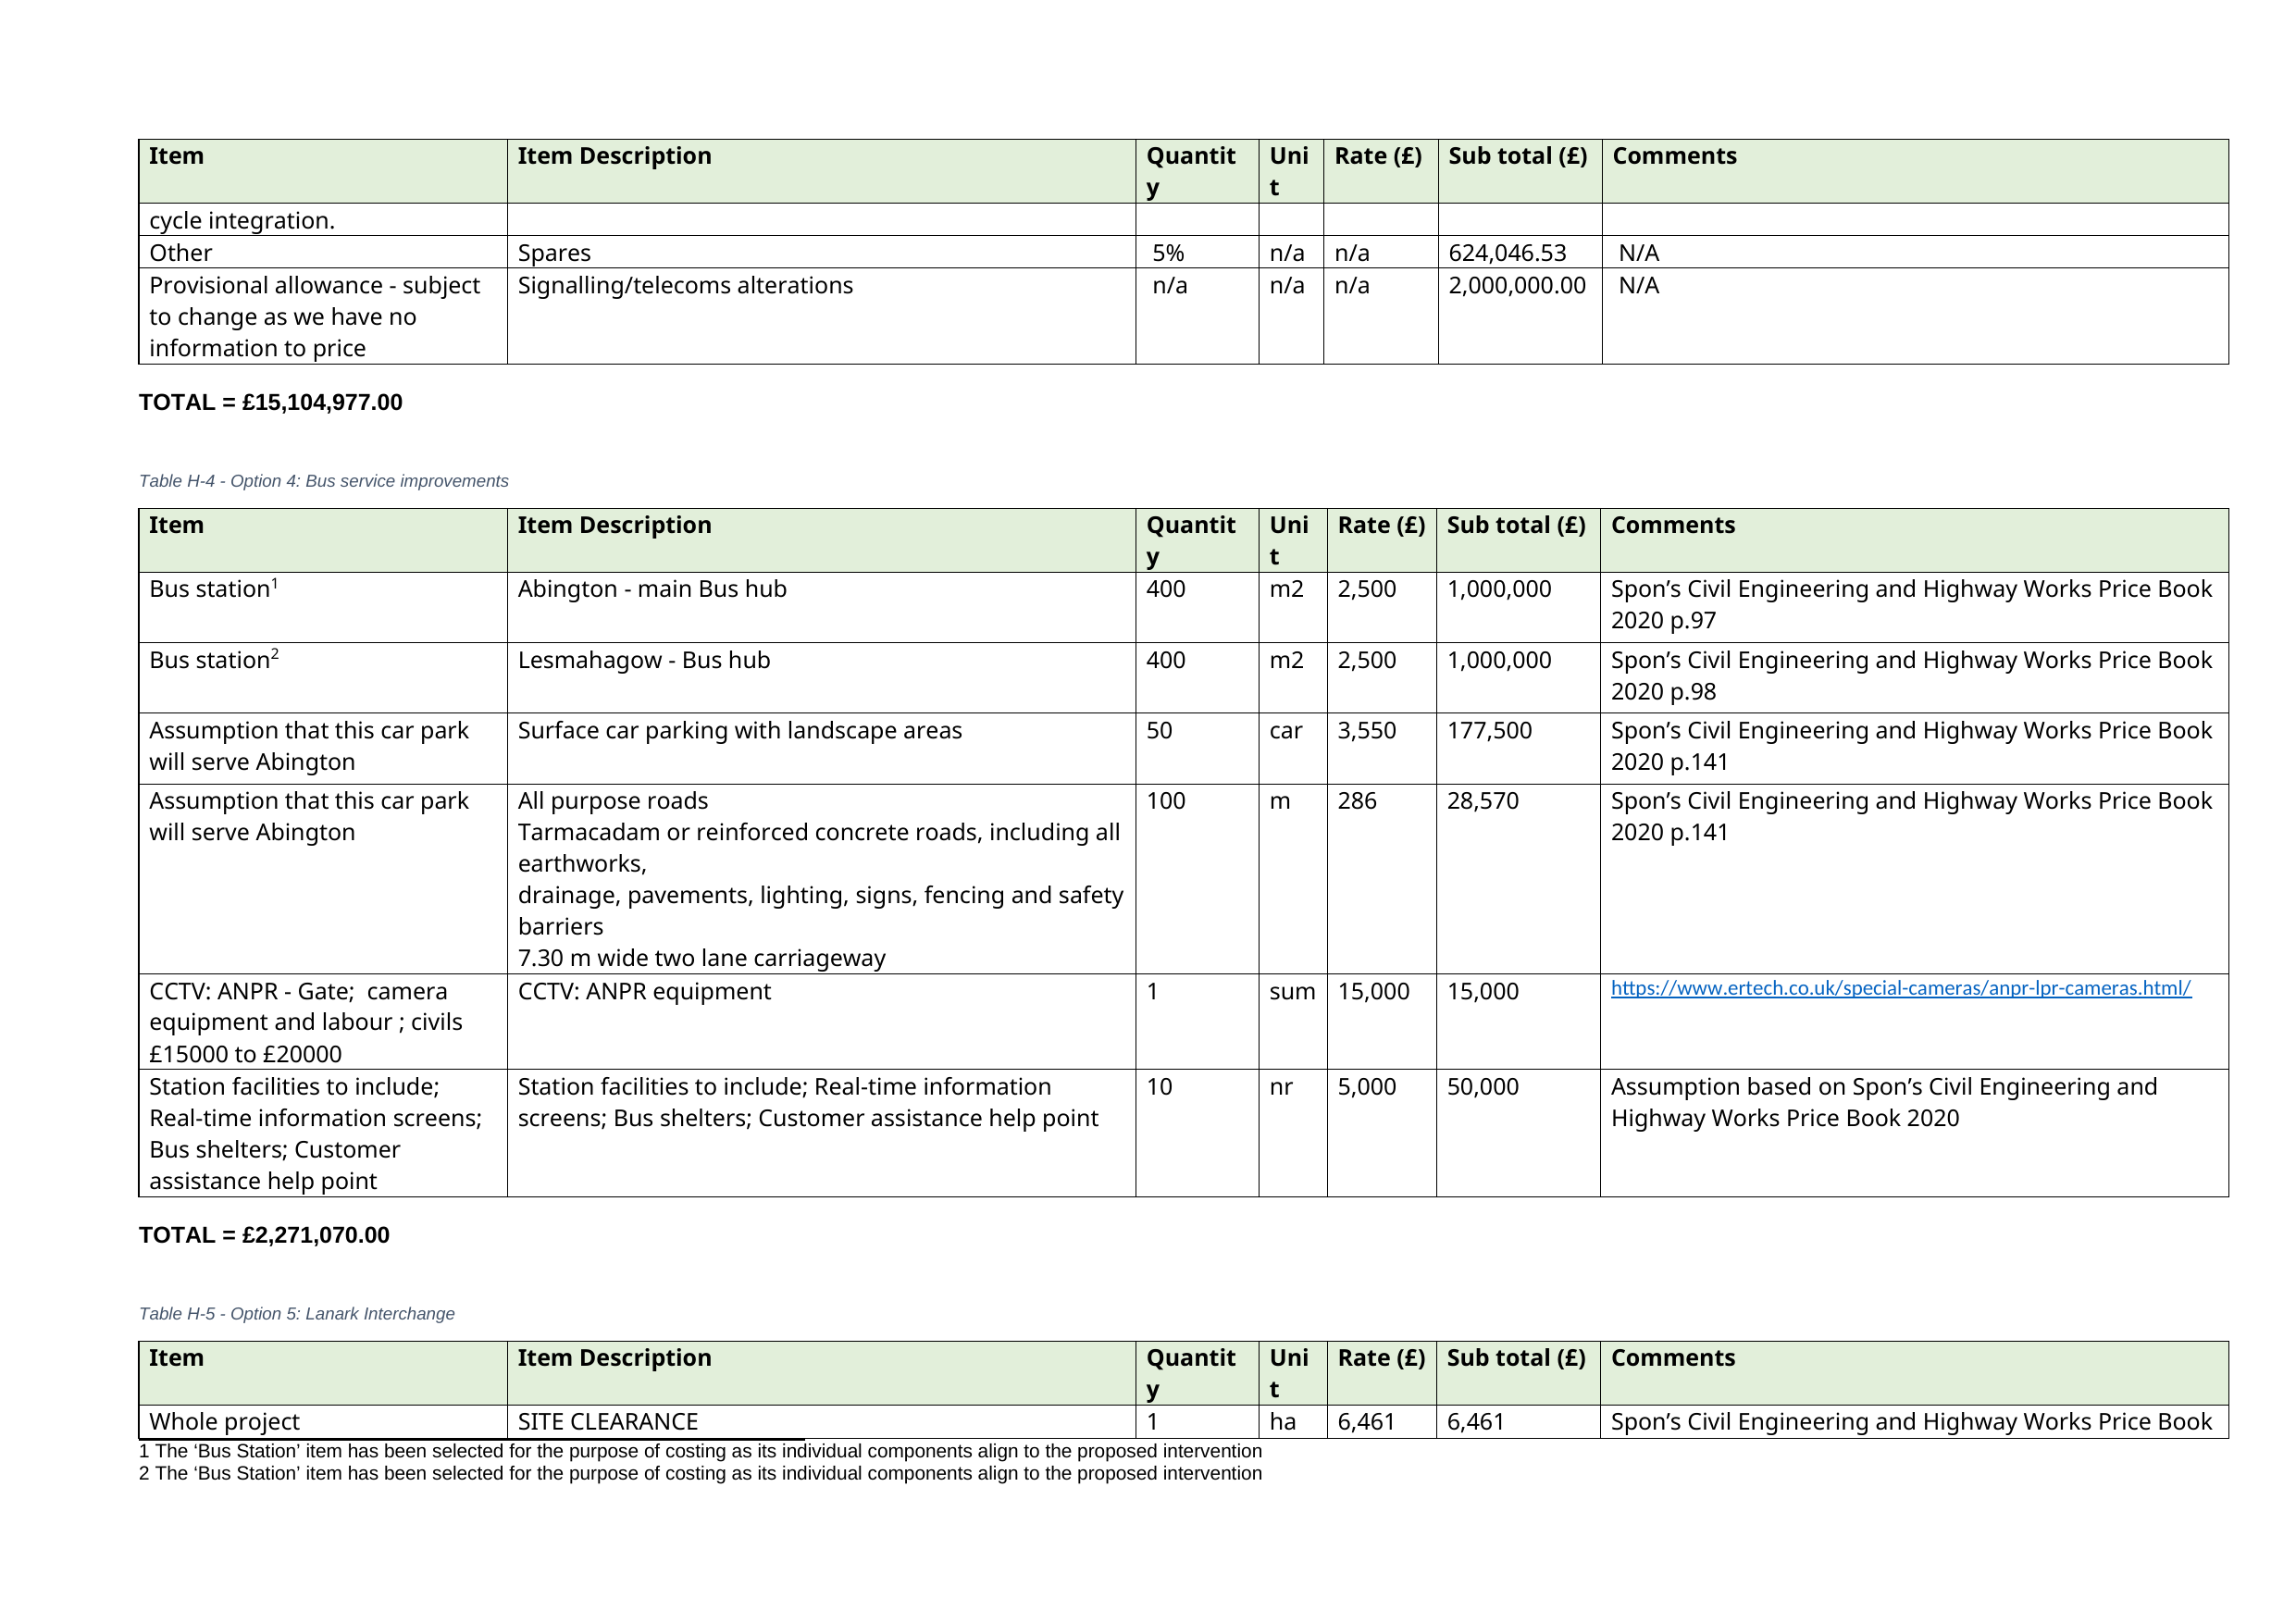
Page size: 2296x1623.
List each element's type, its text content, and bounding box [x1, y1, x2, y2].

table_header Sub total (£) [1437, 1342, 1600, 1405]
table_cell [508, 204, 1136, 235]
table_header Quantity [1136, 1342, 1259, 1405]
table_cell All purpose roads Tarmacadam or reinforced concrete roads, including all earthworks, drainage, pavements, lighting, signs, fencing and safety barriers 7.30 m wide two lane carriageway [508, 785, 1136, 973]
table_header Comments [1601, 1342, 2228, 1405]
table_cell Bus station [140, 643, 507, 712]
table_header Comments [1603, 140, 2228, 203]
table_cell sum [1260, 974, 1327, 1069]
table_cell Spon’s Civil Engineering and Highway Works Price Book 2020 p.141 [1601, 785, 2228, 973]
table_cell 624,046.53 [1439, 236, 1602, 267]
table_cell Station facilities to include; Real-time information screens; Bus shelters; Customer assistance help point [508, 1070, 1136, 1196]
table_header Rate (£) [1324, 140, 1438, 203]
table_header Sub total (£) [1437, 509, 1600, 572]
table_cell n/a [1324, 236, 1438, 267]
table_cell Spon’s Civil Engineering and Highway Works Price Book 2020 p.98 [1601, 643, 2228, 712]
table_cell n/a [1136, 268, 1259, 364]
table_cell m2 [1260, 573, 1327, 642]
table_cell CCTV: ANPR - Gate; camera equipment and labour ; civils £15000 to £20000 [140, 974, 507, 1069]
table_cell Station facilities to include; Real-time information screens; Bus shelters; Customer assistance help point [140, 1070, 507, 1196]
table_cell n/a [1260, 268, 1323, 364]
table_header Rate (£) [1328, 1342, 1436, 1405]
table_header Unit [1260, 509, 1327, 572]
table_header Item Description [508, 140, 1136, 203]
table_cell 5,000 [1328, 1070, 1436, 1196]
table_cell 400 [1136, 573, 1259, 642]
table_cell nr [1260, 1070, 1327, 1196]
table_cell 28,570 [1437, 785, 1600, 973]
table_header Item Description [508, 1342, 1136, 1405]
table_cell 286 [1328, 785, 1436, 973]
table_cell Other [140, 236, 507, 267]
subtitle Table H-5 - Option 5: Lanark Interchange [139, 1303, 2156, 1323]
table_cell Spares [508, 236, 1136, 267]
table_cell Bus station [140, 573, 507, 642]
table_cell Assumption that this car park will serve Abington [140, 713, 507, 784]
table_header Unit [1260, 140, 1323, 203]
table_cell 400 [1136, 643, 1259, 712]
table_cell SITE CLEARANCE [508, 1406, 1136, 1438]
table_cell n/a [1260, 236, 1323, 267]
table_header Sub total (£) [1439, 140, 1602, 203]
table_header Item Description [508, 509, 1136, 572]
table_cell [1603, 204, 2228, 235]
table_cell 15,000 [1437, 974, 1600, 1069]
subtitle Table H-4 - Option 4: Bus service improvements [139, 470, 2156, 490]
table_cell N/A [1603, 268, 2228, 364]
table_cell car [1260, 713, 1327, 784]
table_cell 6,461 [1437, 1406, 1600, 1438]
table_cell [1136, 204, 1259, 235]
table_cell 10 [1136, 1070, 1259, 1196]
table_header Unit [1260, 1342, 1327, 1405]
table_cell [1260, 204, 1323, 235]
table_cell Assumption that this car park will serve Abington [140, 785, 507, 973]
table_cell Spon’s Civil Engineering and Highway Works Price Book [1601, 1406, 2228, 1438]
table_cell 3,550 [1328, 713, 1436, 784]
table_header Rate (£) [1328, 509, 1436, 572]
table_header Comments [1601, 509, 2228, 572]
table_cell n/a [1324, 268, 1438, 364]
table_header Item [140, 140, 507, 203]
table_header Item [140, 509, 507, 572]
table_cell 6,461 [1328, 1406, 1436, 1438]
table_cell 50 [1136, 713, 1259, 784]
table_header Item [140, 1342, 507, 1405]
table_cell 100 [1136, 785, 1259, 973]
table_cell [1324, 204, 1438, 235]
text TOTAL = £2,271,070.00 [139, 1221, 2156, 1248]
table_cell Spon’s Civil Engineering and Highway Works Price Book 2020 p.141 [1601, 713, 2228, 784]
table_cell Abington - main Bus hub [508, 573, 1136, 642]
table_cell 2,500 [1328, 643, 1436, 712]
table_cell Lesmahagow - Bus hub [508, 643, 1136, 712]
text TOTAL = £15,104,977.00 [139, 389, 2156, 415]
table_cell 1 [1136, 1406, 1259, 1438]
table_cell Spon’s Civil Engineering and Highway Works Price Book 2020 p.97 [1601, 573, 2228, 642]
table_cell 177,500 [1437, 713, 1600, 784]
table_cell m2 [1260, 643, 1327, 712]
table_cell 2,000,000.00 [1439, 268, 1602, 364]
table_cell 2,500 [1328, 573, 1436, 642]
table_header Quantity [1136, 509, 1259, 572]
table_cell ha [1260, 1406, 1327, 1438]
table_cell 1 [1136, 974, 1259, 1069]
table_cell https://www.ertech.co.uk/special-cameras/anpr-lpr-cameras.html/ [1601, 974, 2228, 1069]
table_cell CCTV: ANPR equipment [508, 974, 1136, 1069]
table_cell N/A [1603, 236, 2228, 267]
table_cell Surface car parking with landscape areas [508, 713, 1136, 784]
table_cell 1,000,000 [1437, 573, 1600, 642]
table_cell Provisional allowance - subject to change as we have no information to price [140, 268, 507, 364]
table_cell Signalling/telecoms alterations [508, 268, 1136, 364]
table_cell 1,000,000 [1437, 643, 1600, 712]
table_cell 15,000 [1328, 974, 1436, 1069]
table_cell m [1260, 785, 1327, 973]
table_cell 5% [1136, 236, 1259, 267]
table_cell Assumption based on Spon’s Civil Engineering and Highway Works Price Book 2020 [1601, 1070, 2228, 1196]
table_cell cycle integration. [140, 204, 507, 235]
table_header Quantity [1136, 140, 1259, 203]
table_cell Whole project [140, 1406, 507, 1438]
table_cell [1439, 204, 1602, 235]
table_cell 50,000 [1437, 1070, 1600, 1196]
